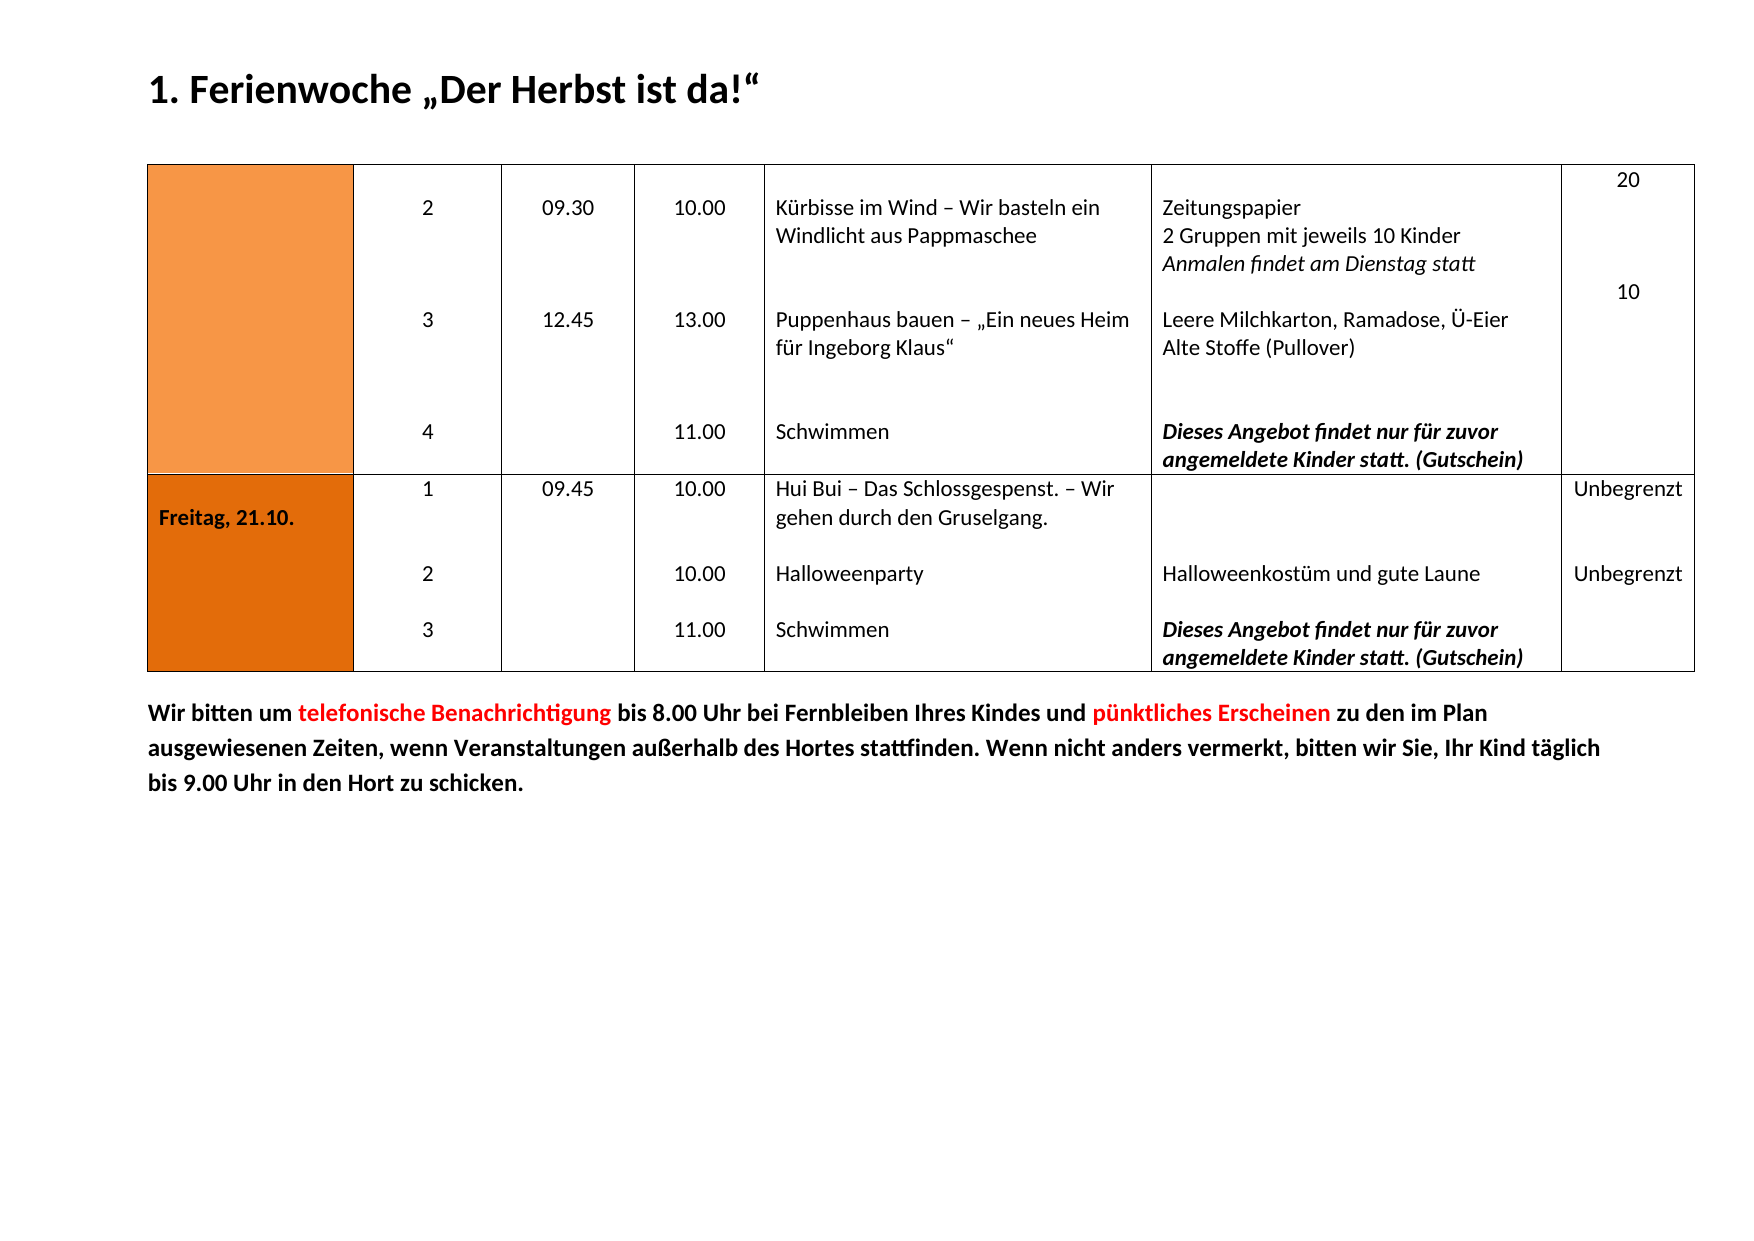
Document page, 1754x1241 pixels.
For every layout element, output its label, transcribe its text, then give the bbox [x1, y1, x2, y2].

table_cell Freitag, 21.10. [148, 475, 353, 671]
table_cell 10.00 10.00 11.00 [635, 475, 764, 671]
table_cell Halloweenkostüm und gute Laune Dieses Angebot findet nur für zuvor angemeldete Kinder statt. (Gutschein) [1152, 475, 1561, 671]
table_cell 2 3 4 [354, 165, 501, 473]
table_cell Hui Bui – Das Schlossgespenst. – Wir gehen durch den Gruselgang. Halloweenparty Schwimmen [765, 475, 1151, 671]
table_cell 1 2 3 [354, 475, 501, 671]
table_cell Unbegrenzt Unbegrenzt [1562, 475, 1694, 671]
table_cell Kürbisse im Wind – Wir basteln ein Windlicht aus Pappmaschee Puppenhaus bauen – „Ein neues Heim für Ingeborg Klaus“ Schwimmen [765, 165, 1151, 473]
text Wir bitten um telefonische Benachrichtigung bis 8.00 Uhr bei Fernbleiben Ihres Kindes und pünktliches Erscheinen zu den im Plan ausgewiesenen Zeiten, wenn Veranstaltungen außerhalb des Hortes stattfinden. Wenn nicht anders vermerkt, bitten wir Sie, Ihr Kind täglich bis 9.00 Uhr in den Hort zu schicken. [148, 697, 1636, 797]
table_cell 09.45 [502, 475, 634, 671]
table_cell 20 10 [1562, 165, 1694, 473]
table_cell Zeitungspapier 2 Gruppen mit jeweils 10 Kinder Anmalen findet am Dienstag statt Leere Milchkarton, Ramadose, Ü-Eier Alte Stoffe (Pullover) Dieses Angebot findet nur für zuvor angemeldete Kinder statt. (Gutschein) [1152, 165, 1561, 473]
table_cell 09.30 12.45 [502, 165, 634, 473]
table_cell 10.00 13.00 11.00 [635, 165, 764, 473]
table_cell [148, 165, 353, 473]
